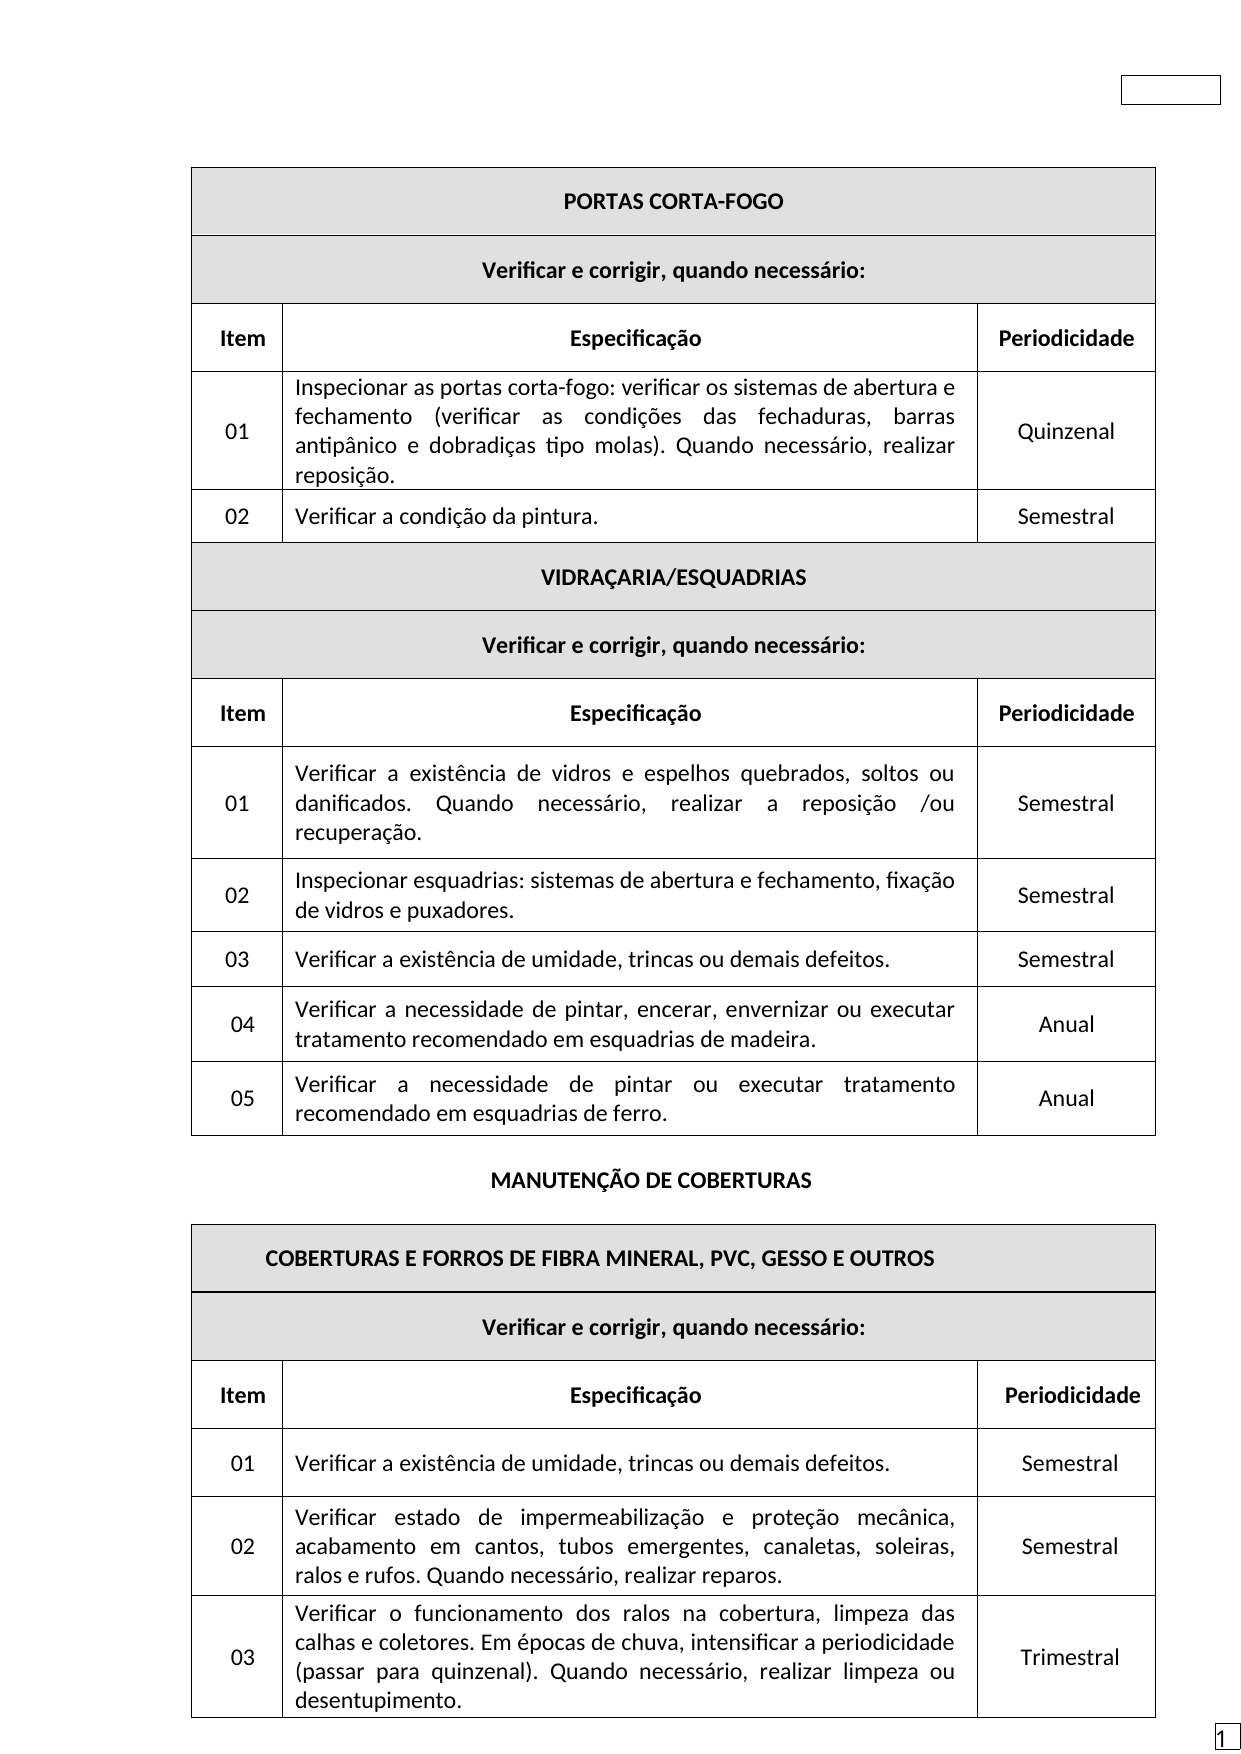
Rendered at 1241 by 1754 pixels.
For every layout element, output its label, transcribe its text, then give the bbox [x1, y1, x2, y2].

table_cell Especificação [283, 679, 977, 746]
table_cell Periodicidade [978, 304, 1155, 371]
table_cell Periodicidade [978, 1361, 1155, 1428]
table_cell Anual [978, 1062, 1155, 1135]
table_cell Item [192, 304, 282, 371]
table_cell 01 [192, 1429, 282, 1496]
table_cell 03 [192, 932, 282, 986]
table_cell 04 [192, 987, 282, 1061]
table_cell Semestral [978, 932, 1155, 986]
table_cell Verificar e corrigir, quando necessário: [192, 1293, 1155, 1360]
table_cell VIDRAÇARIA/ESQUADRIAS [192, 543, 1155, 610]
table_cell Verificar e corrigir, quando necessário: [192, 611, 1155, 678]
table_cell Inspecionar esquadrias: sistemas de abertura e fechamento, fixação de vidros e puxadores. [283, 859, 977, 931]
table_cell Item [192, 679, 282, 746]
table_cell Especificação [283, 1361, 977, 1428]
table_header COBERTURAS E FORROS DE FIBRA MINERAL, PVC, GESSO E OUTROS [192, 1225, 1155, 1291]
table_cell Verificar a necessidade de pintar, encerar, envernizar ou executar tratamento recomendado em esquadrias de madeira. [283, 987, 977, 1061]
table_cell Anual [978, 987, 1155, 1061]
table_cell Verificar a existência de vidros e espelhos quebrados, soltos ou danificados. Quando necessário, realizar a reposição /ou recuperação. [283, 747, 977, 858]
table_cell Verificar a condição da pintura. [283, 490, 977, 542]
table_cell Verificar a existência de umidade, trincas ou demais defeitos. [283, 932, 977, 986]
table_cell 05 [192, 1062, 282, 1135]
table_cell Inspecionar as portas corta-fogo: verificar os sistemas de abertura e fechamento (verificar as condições das fechaduras, barras antipânico e dobradiças tipo molas). Quando necessário, realizar reposição. [283, 372, 977, 489]
table_cell Verificar o funcionamento dos ralos na cobertura, limpeza das calhas e coletores. Em épocas de chuva, intensificar a periodicidade (passar para quinzenal). Quando necessário, realizar limpeza ou desentupimento. [283, 1596, 977, 1717]
table_cell Semestral [978, 859, 1155, 931]
table_cell Semestral [978, 747, 1155, 858]
table_cell Verificar e corrigir, quando necessário: [192, 236, 1155, 303]
table_cell Verificar a necessidade de pintar ou executar tratamento recomendado em esquadrias de ferro. [283, 1062, 977, 1135]
table_cell 02 [192, 1497, 282, 1595]
table_cell PORTAS CORTA-FOGO [192, 168, 1155, 234]
table_cell Semestral [978, 1429, 1155, 1496]
table_cell Especificação [283, 304, 977, 371]
table_cell 02 [192, 490, 282, 542]
table_cell Quinzenal [978, 372, 1155, 489]
table_cell 03 [192, 1596, 282, 1717]
table_cell 01 [192, 372, 282, 489]
table_cell Verificar estado de impermeabilização e proteção mecânica, acabamento em cantos, tubos emergentes, canaletas, soleiras, ralos e rufos. Quando necessário, realizar reparos. [283, 1497, 977, 1595]
table_cell Semestral [978, 1497, 1155, 1595]
table_cell Item [192, 1361, 282, 1428]
table_cell 02 [192, 859, 282, 931]
table_cell Periodicidade [978, 679, 1155, 746]
table_cell Trimestral [978, 1596, 1155, 1717]
table_cell Semestral [978, 490, 1155, 542]
table_cell Verificar a existência de umidade, trincas ou demais defeitos. [283, 1429, 977, 1496]
text MANUTENÇÃO DE COBERTURAS [251, 1165, 1052, 1194]
table_cell 01 [192, 747, 282, 858]
